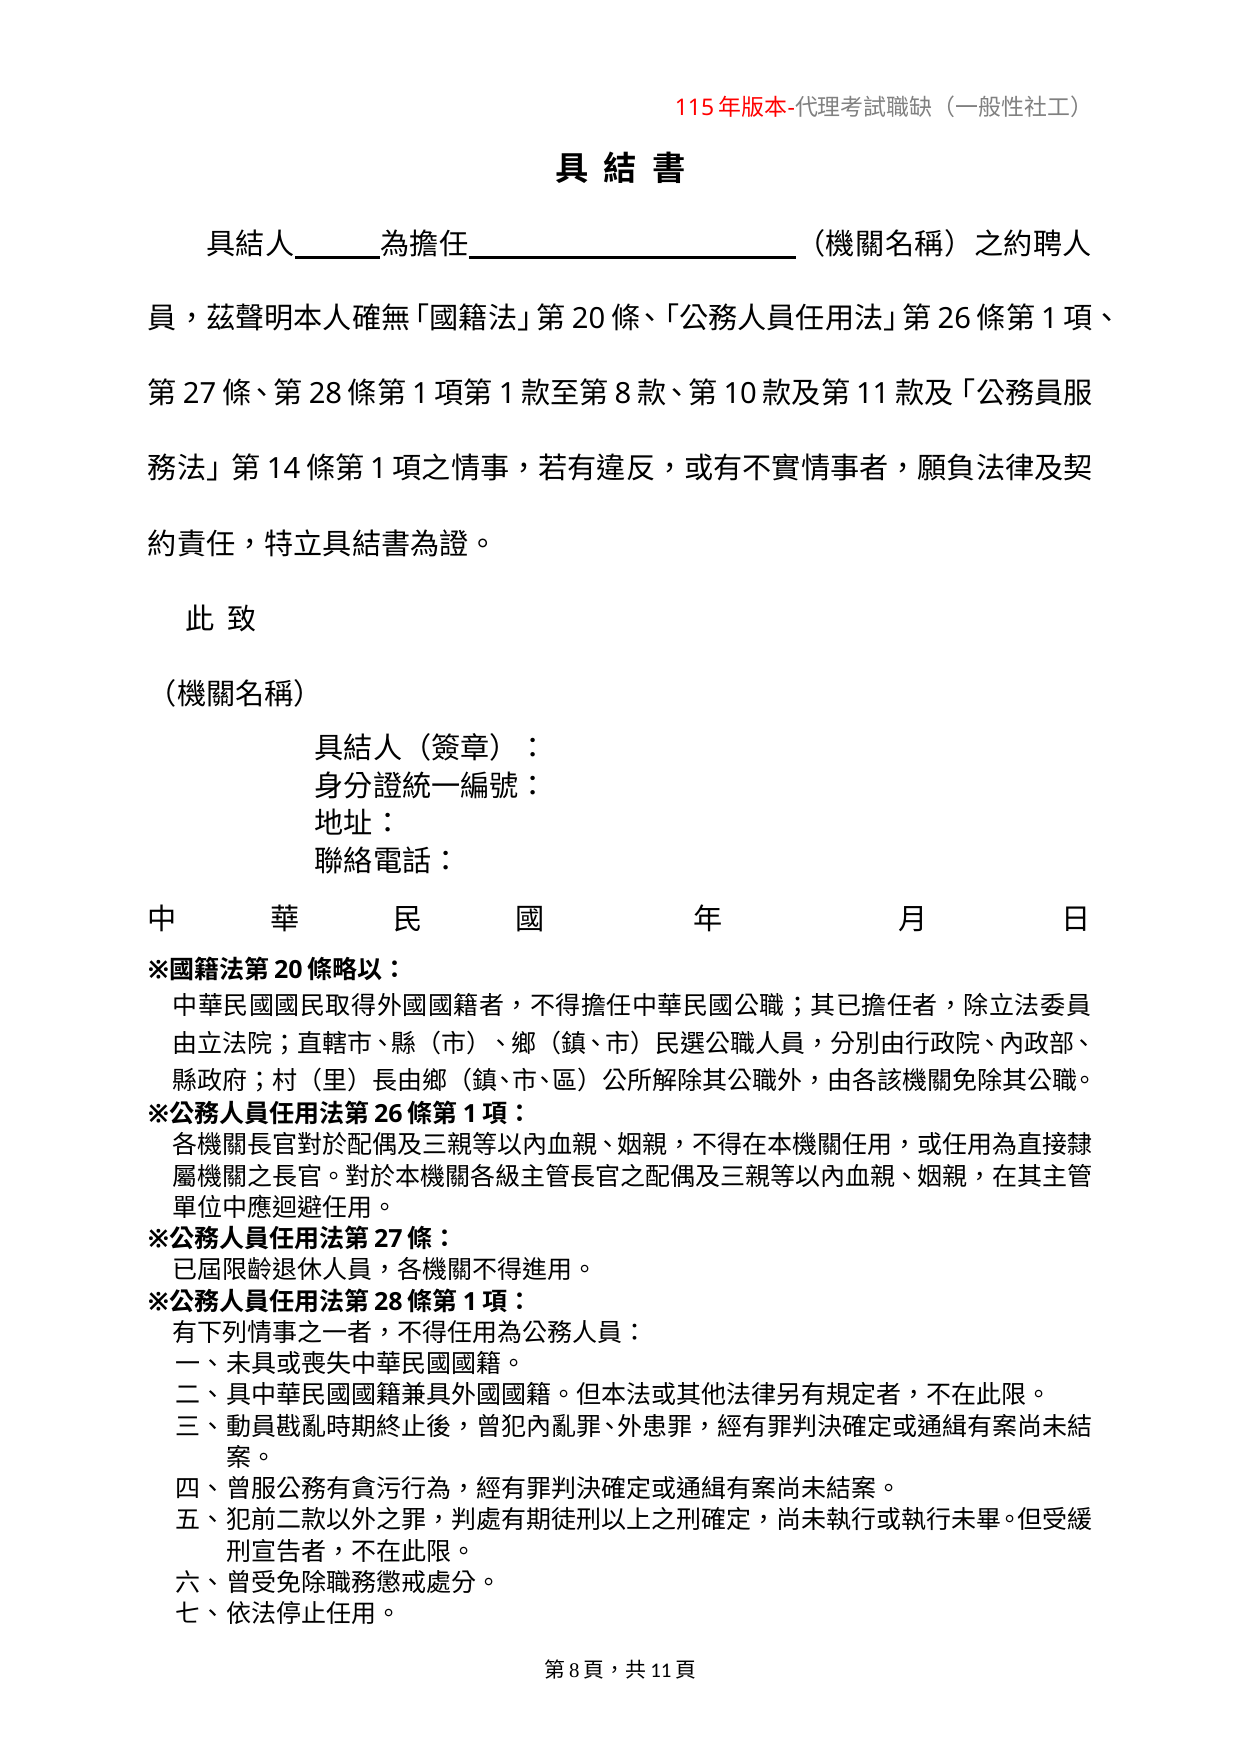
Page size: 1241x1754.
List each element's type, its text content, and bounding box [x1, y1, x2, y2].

list 犯前二款以外之罪，判處有期徒刑以上之刑確定，尚未執行或執行未畢。但受緩刑宣告者，不在此限。 [175, 1504, 1092, 1566]
text 此 致 [148, 579, 1092, 654]
text 已屆限齡退休人員，各機關不得進用。 [173, 1254, 1092, 1285]
list 動員戡亂時期終止後，曾犯內亂罪、外患罪，經有罪判決確定或通緝有案尚未結案。 [175, 1410, 1092, 1473]
text 各機關長官對於配偶及三親等以內血親、姻親，不得在本機關任用，或任用為直接隸屬機關之長官。對於本機關各級主管長官之配偶及三親等以內血親、姻親，在其主管單位中應迴避任用。 [173, 1129, 1092, 1223]
text ※公務人員任用法第27條： [148, 1223, 1092, 1254]
text 身分證統一編號： [148, 766, 1092, 804]
text 地址： [148, 804, 1092, 841]
text ※國籍法第20條略以： [148, 954, 1092, 985]
text 具結人 為擔任 （機關名稱）之約聘人員，茲聲明本人確無「國籍法」第20條、「公務人員任用法」第26條第1項、第27條、第28條第1項第1款至第8款、第10款及第11款及「公務員服務法」第14條第1項之情事，若有違反，或有不實情事者，願負法律及契約責任，特立具結書為證。 [148, 204, 1092, 579]
list 曾受免除職務懲戒處分。 [175, 1566, 1092, 1598]
text （機關名稱） [148, 654, 1092, 729]
text 具結人（簽章）： [148, 729, 1092, 766]
text 有下列情事之一者，不得任用為公務人員： [173, 1316, 1092, 1348]
list 未具或喪失中華民國國籍。 [175, 1348, 1092, 1379]
text 中華民國國民取得外國國籍者，不得擔任中華民國公職；其已擔任者，除立法委員由立法院；直轄市、縣（市）、鄉（鎮、市）民選公職人員，分別由行政院、內政部、縣政府；村（里）長由鄉（鎮、市、區）公所解除其公職外，由各該機關免除其公職。 [173, 985, 1092, 1098]
text ※公務人員任用法第26條第1項： [148, 1098, 1092, 1129]
list 依法停止任用。 [175, 1598, 1092, 1629]
text 具 結 書 [148, 129, 1092, 204]
text 聯絡電話： [148, 841, 1092, 879]
text ※公務人員任用法第28條第1項： [148, 1285, 1092, 1316]
text 中 華 民 國 年 月 日 [148, 879, 1092, 954]
list 曾服公務有貪污行為，經有罪判決確定或通緝有案尚未結案。 [175, 1473, 1092, 1504]
list 具中華民國國籍兼具外國國籍。但本法或其他法律另有規定者，不在此限。 [175, 1379, 1092, 1410]
